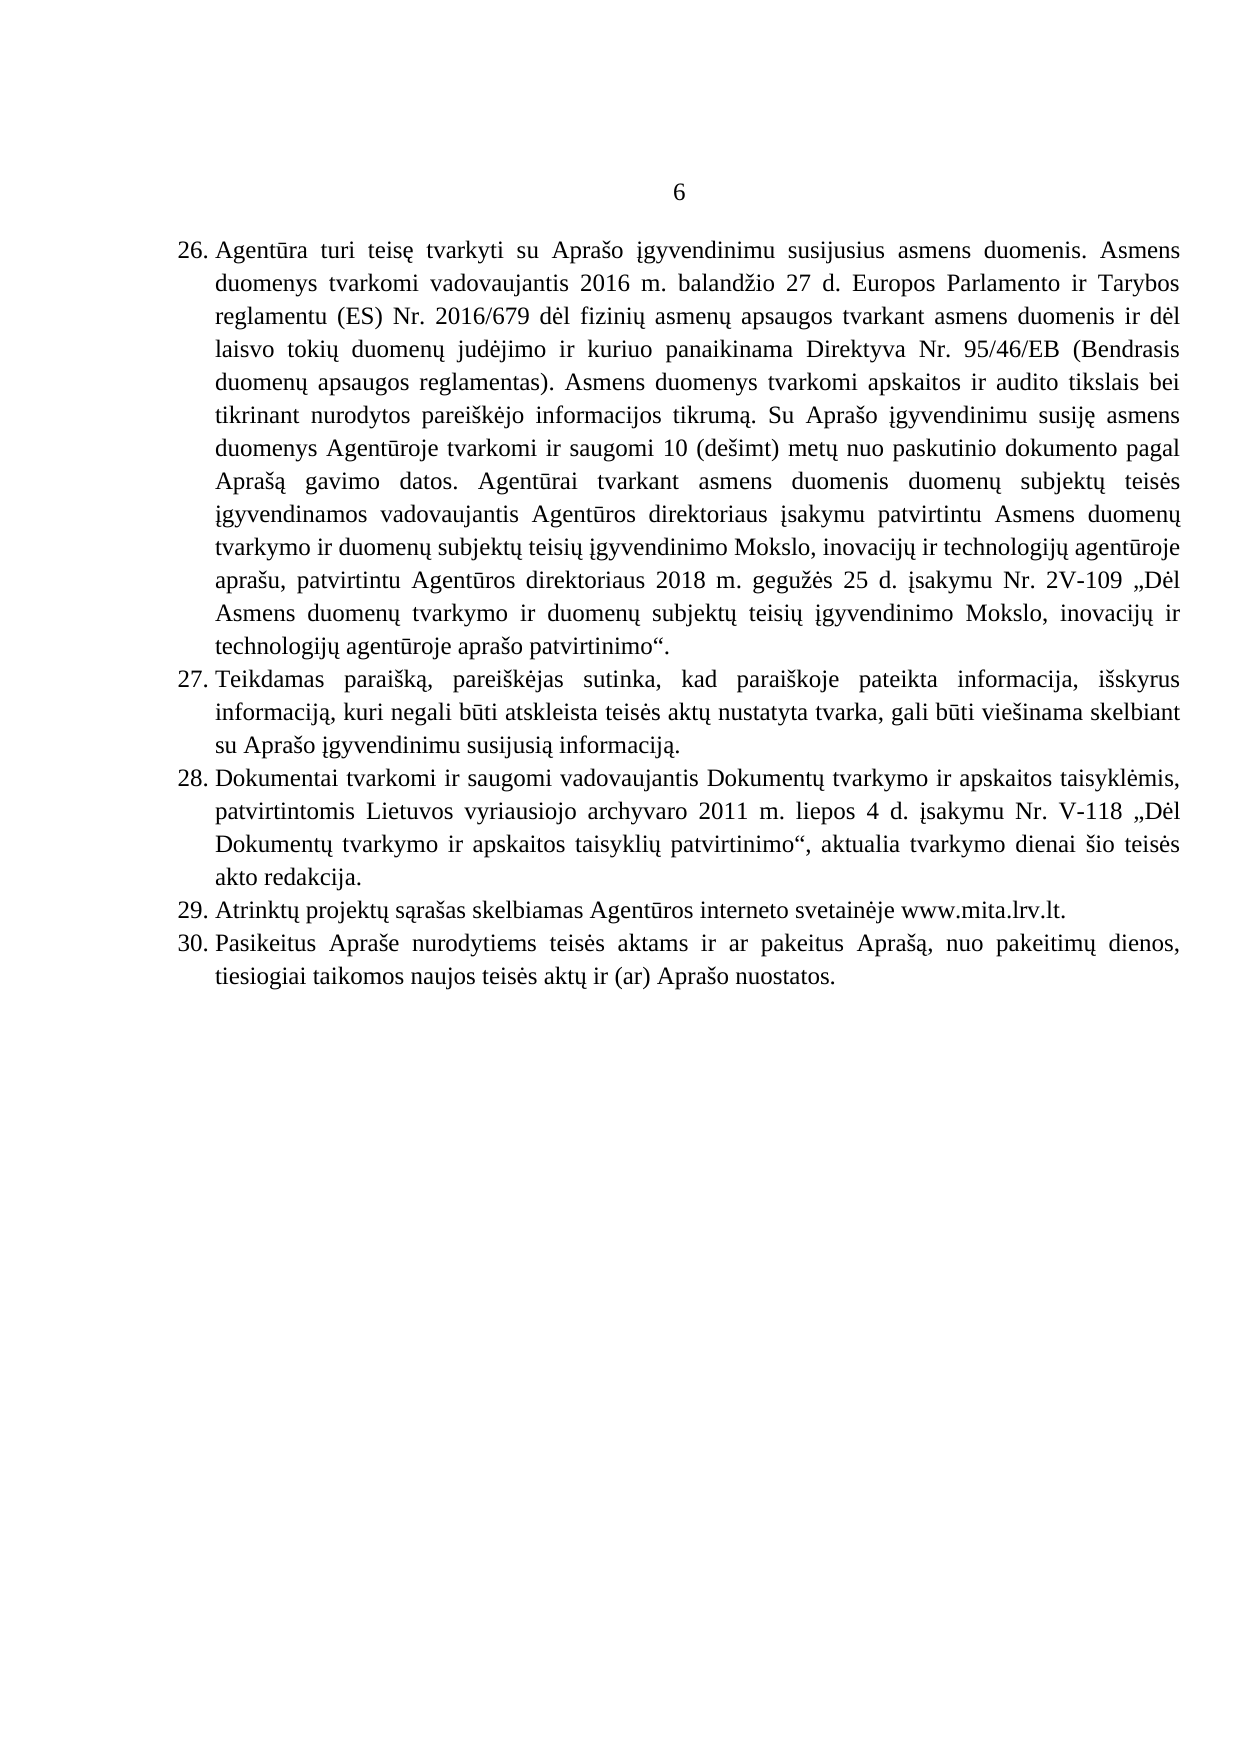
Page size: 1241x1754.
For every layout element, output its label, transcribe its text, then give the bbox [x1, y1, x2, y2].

text 27. Teikdamas paraišką, pareiškėjas sutinka, kad paraiškoje pateikta informacija, išskyrus informaciją, kuri negali būti atskleista teisės aktų nustatyta tvarka, gali būti viešinama skelbiant su Aprašo įgyvendinimu susijusią informaciją. [177, 664, 1181, 759]
text 29. Atrinktų projektų sąrašas skelbiamas Agentūros interneto svetainėje www.mita.lrv.lt. [177, 895, 1181, 924]
text 28. Dokumentai tvarkomi ir saugomi vadovaujantis Dokumentų tvarkymo ir apskaitos taisyklėmis, patvirtintomis Lietuvos vyriausiojo archyvaro 2011 m. liepos 4 d. įsakymu Nr. V-118 „Dėl Dokumentų tvarkymo ir apskaitos taisyklių patvirtinimo“, aktualia tvarkymo dienai šio teisės akto redakcija. [177, 763, 1181, 891]
text 30. Pasikeitus Apraše nurodytiems teisės aktams ir ar pakeitus Aprašą, nuo pakeitimų dienos, tiesiogiai taikomos naujos teisės aktų ir (ar) Aprašo nuostatos. [177, 928, 1181, 990]
text 26. Agentūra turi teisę tvarkyti su Aprašo įgyvendinimu susijusius asmens duomenis. Asmens duomenys tvarkomi vadovaujantis 2016 m. balandžio 27 d. Europos Parlamento ir Tarybos reglamentu (ES) Nr. 2016/679 dėl fizinių asmenų apsaugos tvarkant asmens duomenis ir dėl laisvo tokių duomenų judėjimo ir kuriuo panaikinama Direktyva Nr. 95/46/EB (Bendrasis duomenų apsaugos reglamentas). Asmens duomenys tvarkomi apskaitos ir audito tikslais bei tikrinant nurodytos pareiškėjo informacijos tikrumą. Su Aprašo įgyvendinimu susiję asmens duomenys Agentūroje tvarkomi ir saugomi 10 (dešimt) metų nuo paskutinio dokumento pagal Aprašą gavimo datos. Agentūrai tvarkant asmens duomenis duomenų subjektų teisės įgyvendinamos vadovaujantis Agentūros direktoriaus įsakymu patvirtintu Asmens duomenų tvarkymo ir duomenų subjektų teisių įgyvendinimo Mokslo, inovacijų ir technologijų agentūroje aprašu, patvirtintu Agentūros direktoriaus 2018 m. gegužės 25 d. įsakymu Nr. 2V-109 „Dėl Asmens duomenų tvarkymo ir duomenų subjektų teisių įgyvendinimo Mokslo, inovacijų ir technologijų agentūroje aprašo patvirtinimo“. [177, 235, 1181, 660]
